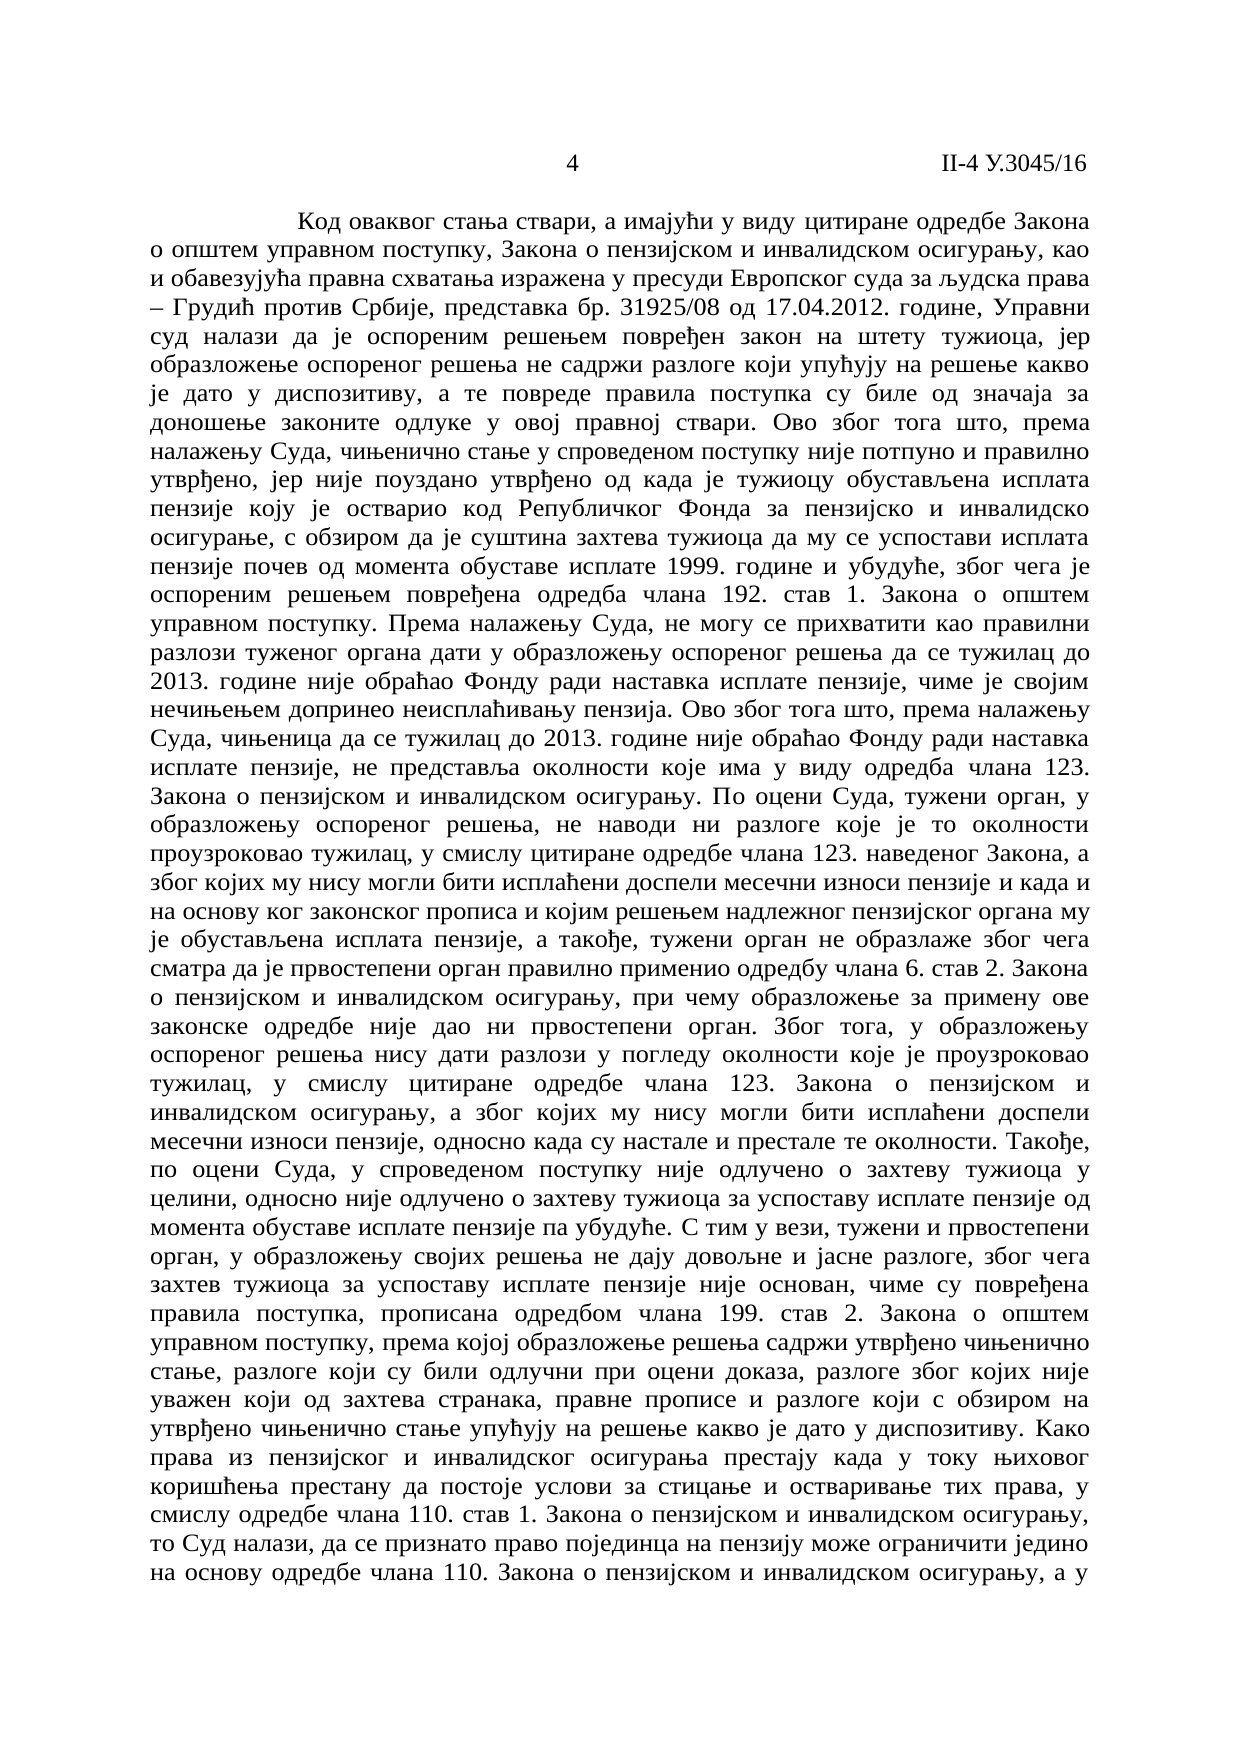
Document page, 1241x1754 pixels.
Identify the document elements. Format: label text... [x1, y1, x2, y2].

text Код оваквог стања ствари, а имајући у виду цитиране одредбе Закона о општем управном поступку, Закона о пензијском и инвалидском осигурању, као и обавезујућа правна схватања изражена у пресуди Европског суда за људска права – Грудић против Србије, представка бр. 31925/08 од 17.04.2012. године, Управни суд налази да је оспореним решењем повређен закон на штету тужиоца, јер образложење оспореног решења не садржи разлоге који упућују на решење какво је дато у диспозитиву, а те повреде правила поступка су биле од значаја за доношење законите одлуке у овој правној ствари. Ово због тога што, према налажењу Суда, чињенично стање у спроведеном поступку није потпуно и правилно утврђено, јер није поуздано утврђено од када је тужиоцу обустављена исплата пензије коју је остварио код Републичког Фонда за пензијско и инвалидско осигурање, с обзиром да је суштина захтева тужиоца да му се успостави исплата пензије почев од момента обуставе исплате 1999. године и убудуће, због чега је оспореним решењем повређена одредба члана 192. став 1. Закона о општем управном поступку. Према налажењу Суда, не могу се прихватити као правилни разлози туженог органа дати у образложењу оспореног решења да се тужилац до 2013. године није обраћао Фонду ради наставка исплате пензије, чиме је својим нечињењем допринео неисплаћивању пензија. Ово због тога што, према налажењу Суда, чињеница да се тужилац до 2013. године није обраћао Фонду ради наставка исплате пензије, не представља околности које има у виду одредба члана 123. Закона о пензијском и инвалидском осигурању. По оцени Суда, тужени орган, у образложењу оспореног решења, не наводи ни разлоге које је то околности проузроковао тужилац, у смислу цитиране одредбе члана 123. наведеног Закона, а због којих му нису могли бити исплаћени доспели месечни износи пензије и када и на основу ког законског прописа и којим решењем надлежног пензијског органа му је обустављена исплата пензије, а такође, тужени орган не образлаже због чега сматра да је првостепени орган правилно применио одредбу члана 6. став 2. Закона о пензијском и инвалидском осигурању, при чему образложење за примену ове законске одредбе није дао ни првостепени орган. Због тога, у образложењу оспореног решења нису дати разлози у погледу околности које је проузроковао тужилац, у смислу цитиране одредбе члана 123. Закона о пензијском и инвалидском осигурању, а због којих му нису могли бити исплаћени доспели месечни износи пензије, односно када су настале и престале те околности. Такође, по оцени Суда, у спроведеном поступку није одлучено о захтеву тужиоца у целини, односно није одлучено о захтеву тужиоца за успоставу исплате пензије од момента обуставе исплате пензије па убудуће. С тим у вези, тужени и првостепени орган, у образложењу својих решења не дају довољне и јасне разлоге, због чега захтев тужиоца за успоставу исплате пензије није основан, чиме су повређена правила поступка, прописана одредбом члана 199. став 2. Закона о општем управном поступку, према којој образложење решења садржи утврђено чињенично стање, разлоге који су били одлучни при оцени доказа, разлоге због којих није уважен који од захтева странака, правне прописе и разлоге који с обзиром на утврђено чињенично стање упућују на решење какво је дато у диспозитиву. Како права из пензијског и инвалидског осигурања престају када у току њиховог коришћења престану да постоје услови за стицање и остваривање тих права, у смислу одредбе члана 110. став 1. Закона о пензијском и инвалидском осигурању, то Суд налази, да се признато право појединца на пензију може ограничити једино на основу одредбе члана 110. Закона о пензијском и инвалидском осигурању, а у [150, 206, 1090, 1586]
